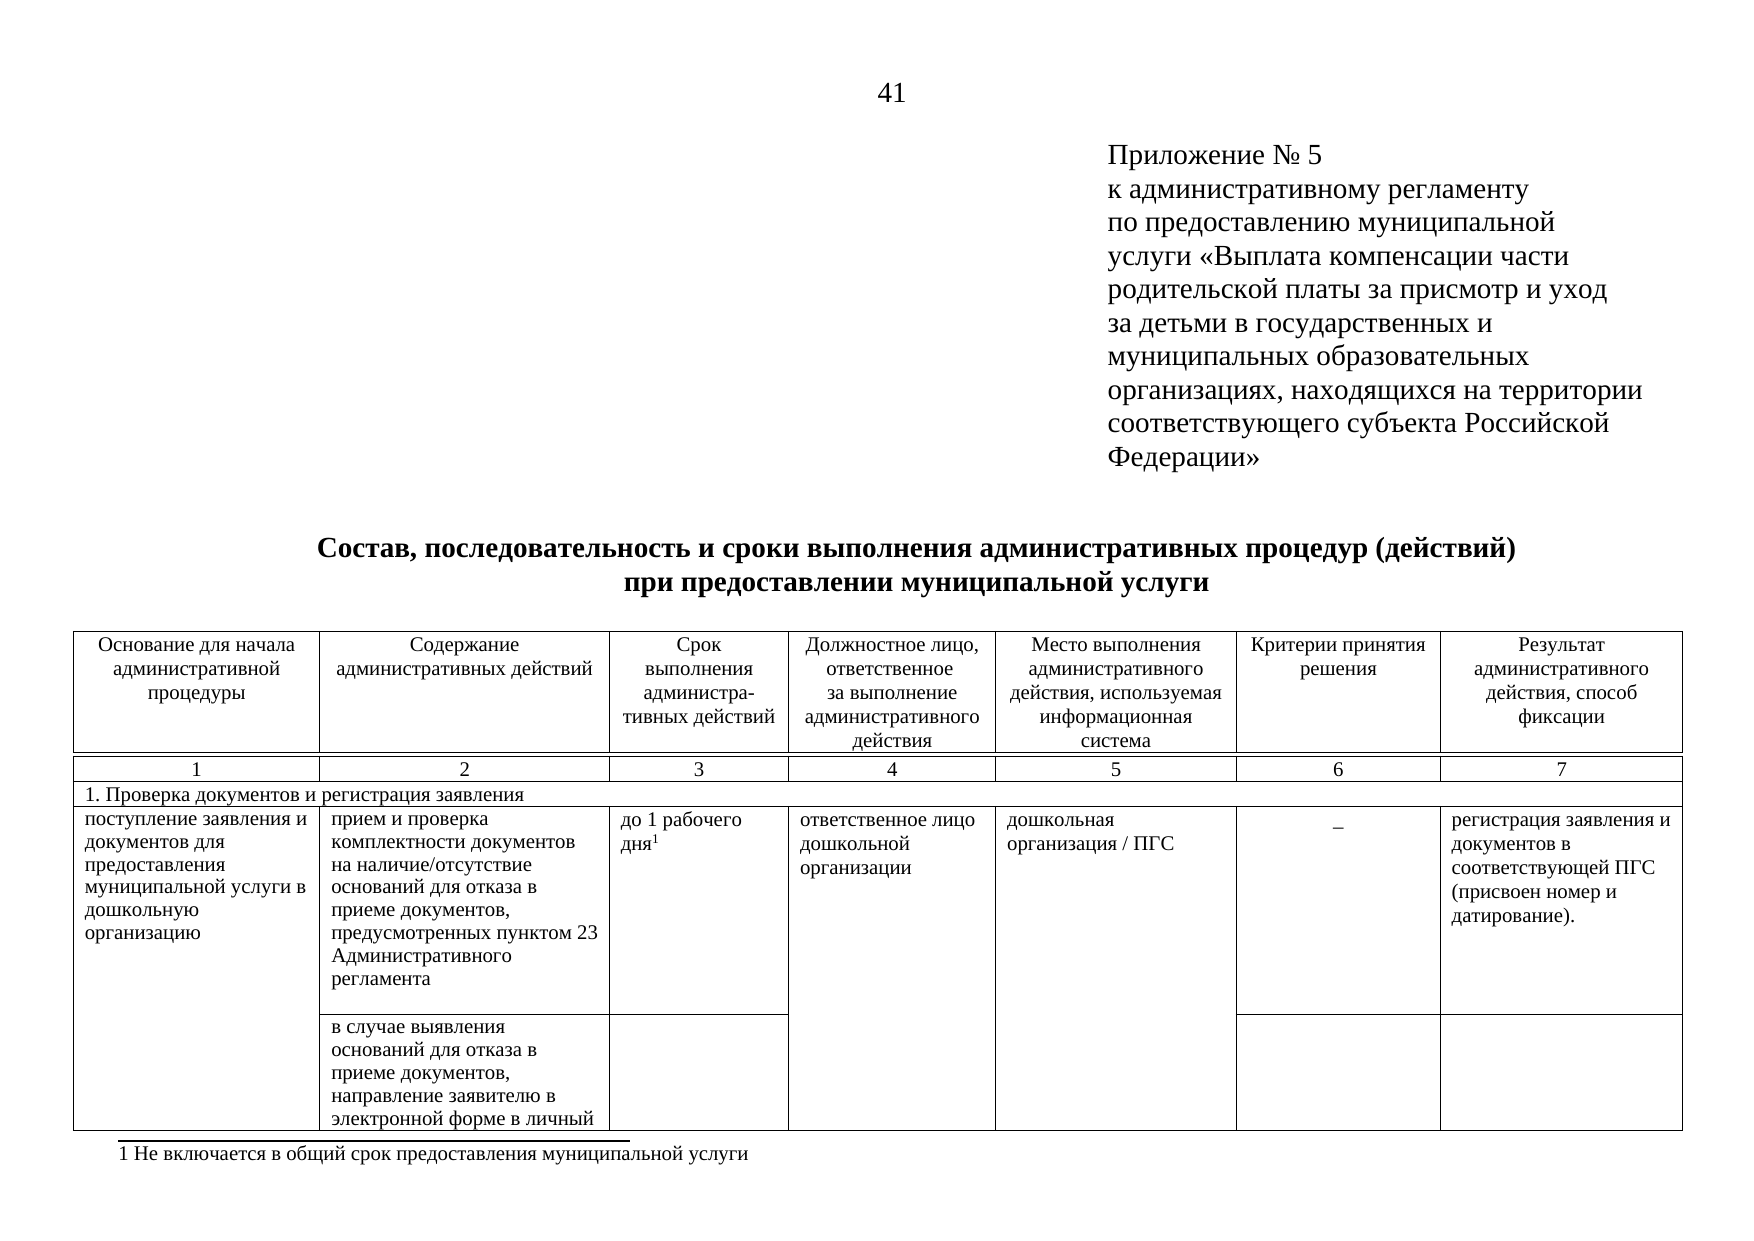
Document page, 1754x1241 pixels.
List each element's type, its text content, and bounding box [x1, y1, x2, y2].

table_header Критерии принятия решения [1237, 632, 1440, 752]
table_header Результат административного действия, способ фиксации [1441, 632, 1682, 752]
table_header 4 [789, 757, 995, 781]
table_cell регистрация заявления и документов в соответствующей ПГС (присвоен номер и датирование). [1441, 807, 1682, 1014]
table_cell прием и проверка комплектности документов на наличие/отсутствие оснований для отказа в приеме документов, предусмотренных пунктом 23 Административного регламента [320, 807, 609, 1014]
text при предоставлении муниципальной услуги [168, 564, 1665, 597]
text Приложение № 5 [118, 137, 1665, 171]
table_header 2 [320, 757, 609, 781]
table_cell в случае выявления оснований для отказа в приеме документов, направление заявителю в электронной форме в личный [320, 1015, 609, 1130]
table_cell дошкольная организация / ПГС [996, 807, 1236, 1130]
table_cell до 1 рабочего дня [610, 807, 788, 1014]
table_cell _ [1237, 807, 1440, 1014]
table_cell ответственное лицо дошкольной организации [789, 807, 995, 1130]
text услуги «Выплата компенсации части родительской платы за присмотр и уход за детьми в государственных и муниципальных образовательных организациях, находящихся на территории соответствующего субъекта Российской Федерации» [1107, 238, 1665, 473]
table_header 3 [610, 757, 788, 781]
table_header Место выполнения административного действия, используемая информационная система [996, 632, 1236, 752]
table_cell [1237, 1015, 1440, 1130]
table_cell [610, 1015, 788, 1130]
text Состав, последовательность и сроки выполнения административных процедур (действий) [168, 530, 1665, 564]
table_header Содержание административных действий [320, 632, 609, 752]
table_header Должностное лицо, ответственное за выполнение административного действия [789, 632, 995, 752]
text по предоставлению муниципальной [118, 204, 1665, 238]
table_header Основание для начала административной процедуры [74, 632, 319, 752]
table_header 5 [996, 757, 1236, 781]
table_header 7 [1441, 757, 1682, 781]
table_cell 1. Проверка документов и регистрация заявления [74, 782, 1682, 806]
table_cell поступление заявления и документов для предоставления муниципальной услуги в дошкольную организацию [74, 807, 319, 1130]
table_header 1 [74, 757, 319, 781]
table_header Срок выполнения администра-тивных действий [610, 632, 788, 752]
text к административному регламенту [118, 171, 1665, 204]
table_cell [1441, 1015, 1682, 1130]
table_header 6 [1237, 757, 1440, 781]
